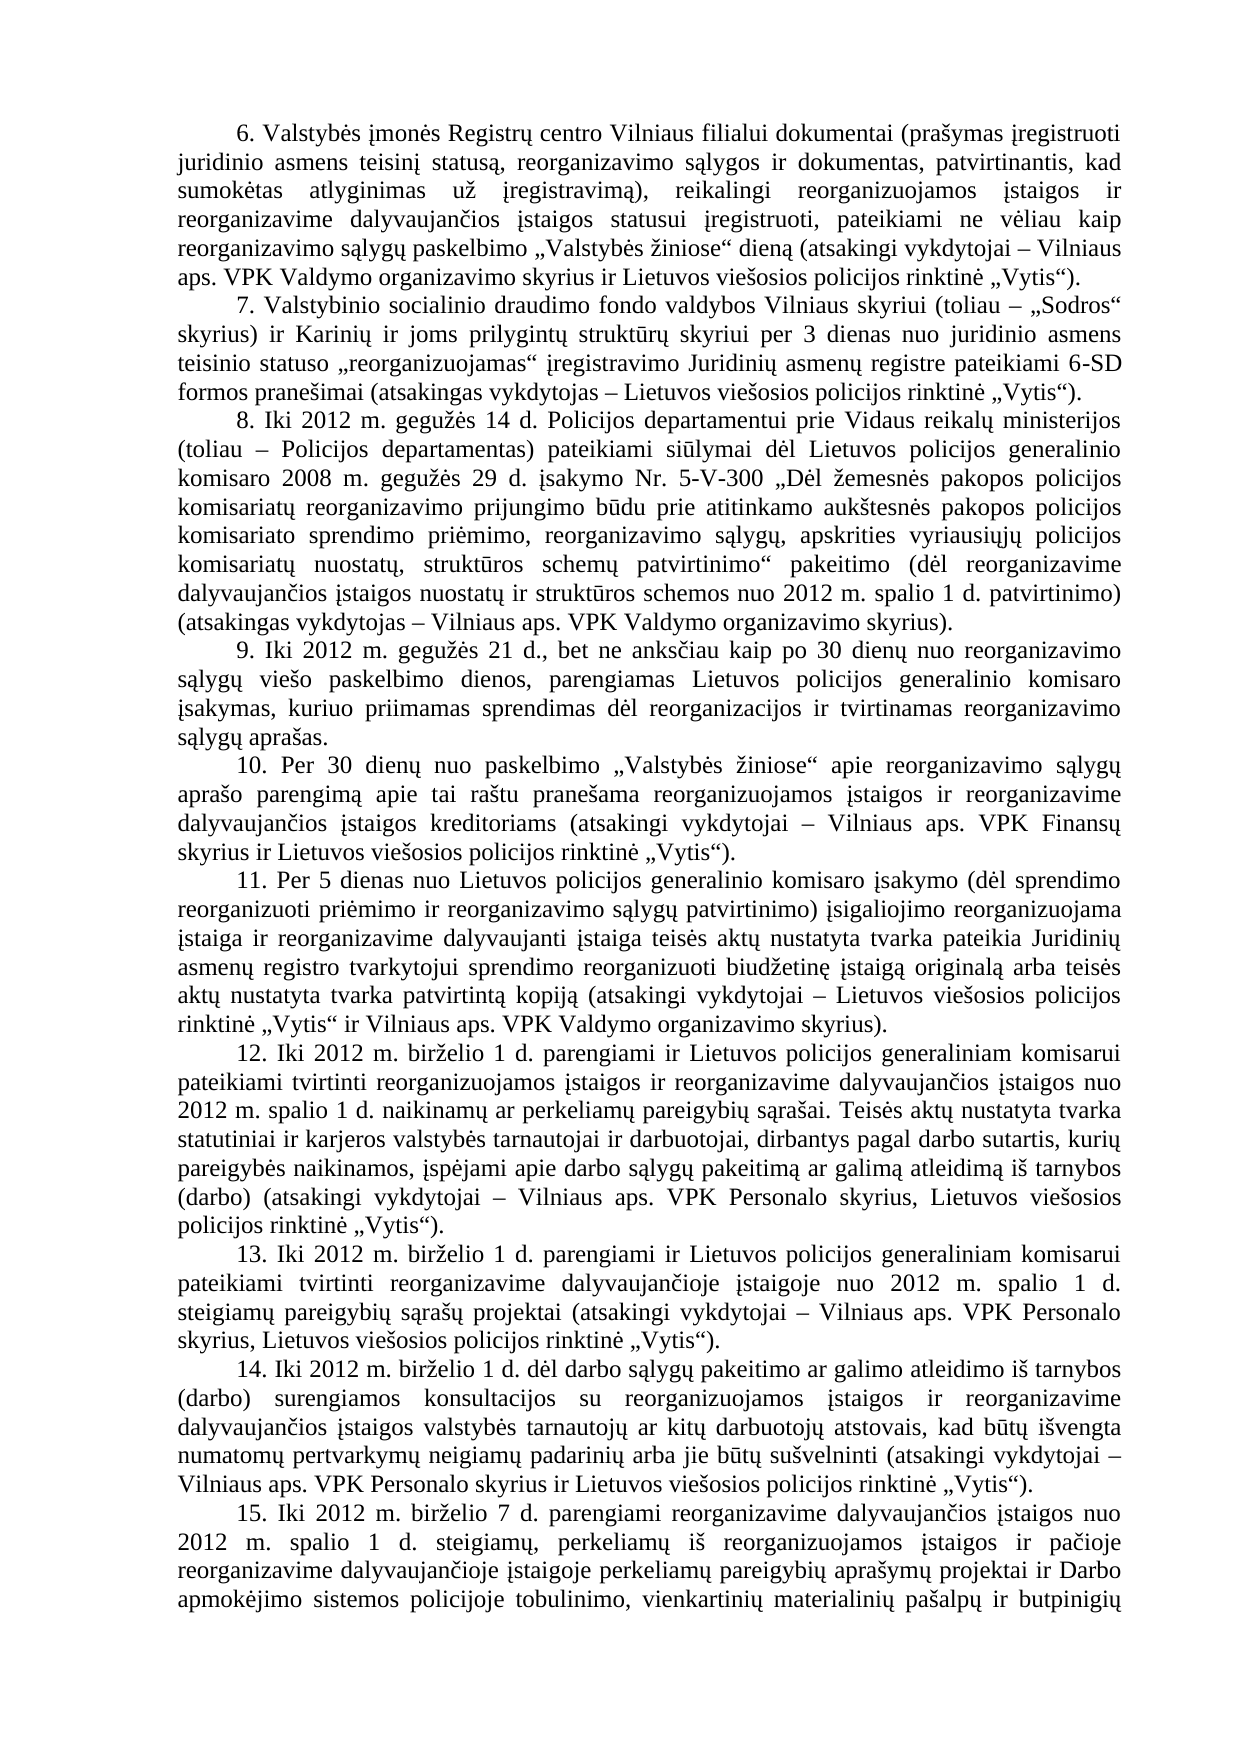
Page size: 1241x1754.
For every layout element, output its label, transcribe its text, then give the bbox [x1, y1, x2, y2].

text 13. Iki 2012 m. birželio 1 d. parengiami ir Lietuvos policijos generaliniam komisarui pateikiami tvirtinti reorganizavime dalyvaujančioje įstaigoje nuo 2012 m. spalio 1 d. steigiamų pareigybių sąrašų projektai (atsakingi vykdytojai – Vilniaus aps. VPK Personalo skyrius, Lietuvos viešosios policijos rinktinė „Vytis“). [177, 1239, 1122, 1354]
text 9. Iki 2012 m. gegužės 21 d., bet ne anksčiau kaip po 30 dienų nuo reorganizavimo sąlygų viešo paskelbimo dienos, parengiamas Lietuvos policijos generalinio komisaro įsakymas, kuriuo priimamas sprendimas dėl reorganizacijos ir tvirtinamas reorganizavimo sąlygų aprašas. [177, 636, 1122, 751]
text 10. Per 30 dienų nuo paskelbimo „Valstybės žiniose“ apie reorganizavimo sąlygų aprašo parengimą apie tai raštu pranešama reorganizuojamos įstaigos ir reorganizavime dalyvaujančios įstaigos kreditoriams (atsakingi vykdytojai – Vilniaus aps. VPK Finansų skyrius ir Lietuvos viešosios policijos rinktinė „Vytis“). [177, 751, 1122, 866]
text 14. Iki 2012 m. birželio 1 d. dėl darbo sąlygų pakeitimo ar galimo atleidimo iš tarnybos (darbo) surengiamos konsultacijos su reorganizuojamos įstaigos ir reorganizavime dalyvaujančios įstaigos valstybės tarnautojų ar kitų darbuotojų atstovais, kad būtų išvengta numatomų pertvarkymų neigiamų padarinių arba jie būtų sušvelninti (atsakingi vykdytojai – Vilniaus aps. VPK Personalo skyrius ir Lietuvos viešosios policijos rinktinė „Vytis“). [177, 1354, 1122, 1498]
text 11. Per 5 dienas nuo Lietuvos policijos generalinio komisaro įsakymo (dėl sprendimo reorganizuoti priėmimo ir reorganizavimo sąlygų patvirtinimo) įsigaliojimo reorganizuojama įstaiga ir reorganizavime dalyvaujanti įstaiga teisės aktų nustatyta tvarka pateikia Juridinių asmenų registro tvarkytojui sprendimo reorganizuoti biudžetinę įstaigą originalą arba teisės aktų nustatyta tvarka patvirtintą kopiją (atsakingi vykdytojai – Lietuvos viešosios policijos rinktinė „Vytis“ ir Vilniaus aps. VPK Valdymo organizavimo skyrius). [177, 866, 1122, 1038]
text 12. Iki 2012 m. birželio 1 d. parengiami ir Lietuvos policijos generaliniam komisarui pateikiami tvirtinti reorganizuojamos įstaigos ir reorganizavime dalyvaujančios įstaigos nuo 2012 m. spalio 1 d. naikinamų ar perkeliamų pareigybių sąrašai. Teisės aktų nustatyta tvarka statutiniai ir karjeros valstybės tarnautojai ir darbuotojai, dirbantys pagal darbo sutartis, kurių pareigybės naikinamos, įspėjami apie darbo sąlygų pakeitimą ar galimą atleidimą iš tarnybos (darbo) (atsakingi vykdytojai – Vilniaus aps. VPK Personalo skyrius, Lietuvos viešosios policijos rinktinė „Vytis“). [177, 1038, 1122, 1239]
text 15. Iki 2012 m. birželio 7 d. parengiami reorganizavime dalyvaujančios įstaigos nuo 2012 m. spalio 1 d. steigiamų, perkeliamų iš reorganizuojamos įstaigos ir pačioje reorganizavime dalyvaujančioje įstaigoje perkeliamų pareigybių aprašymų projektai ir Darbo apmokėjimo sistemos policijoje tobulinimo, vienkartinių materialinių pašalpų ir butpinigių [177, 1498, 1122, 1613]
text 6. Valstybės įmonės Registrų centro Vilniaus filialui dokumentai (prašymas įregistruoti juridinio asmens teisinį statusą, reorganizavimo sąlygos ir dokumentas, patvirtinantis, kad sumokėtas atlyginimas už įregistravimą), reikalingi reorganizuojamos įstaigos ir reorganizavime dalyvaujančios įstaigos statusui įregistruoti, pateikiami ne vėliau kaip reorganizavimo sąlygų paskelbimo „Valstybės žiniose“ dieną (atsakingi vykdytojai – Vilniaus aps. VPK Valdymo organizavimo skyrius ir Lietuvos viešosios policijos rinktinė „Vytis“). [177, 118, 1122, 291]
text 8. Iki 2012 m. gegužės 14 d. Policijos departamentui prie Vidaus reikalų ministerijos (toliau – Policijos departamentas) pateikiami siūlymai dėl Lietuvos policijos generalinio komisaro 2008 m. gegužės 29 d. įsakymo Nr. 5-V-300 „Dėl žemesnės pakopos policijos komisariatų reorganizavimo prijungimo būdu prie atitinkamo aukštesnės pakopos policijos komisariato sprendimo priėmimo, reorganizavimo sąlygų, apskrities vyriausiųjų policijos komisariatų nuostatų, struktūros schemų patvirtinimo“ pakeitimo (dėl reorganizavime dalyvaujančios įstaigos nuostatų ir struktūros schemos nuo 2012 m. spalio 1 d. patvirtinimo) (atsakingas vykdytojas – Vilniaus aps. VPK Valdymo organizavimo skyrius). [177, 406, 1122, 636]
text 7. Valstybinio socialinio draudimo fondo valdybos Vilniaus skyriui (toliau – „Sodros“ skyrius) ir Karinių ir joms prilygintų struktūrų skyriui per 3 dienas nuo juridinio asmens teisinio statuso „reorganizuojamas“ įregistravimo Juridinių asmenų registre pateikiami 6‑SD formos pranešimai (atsakingas vykdytojas – Lietuvos viešosios policijos rinktinė „Vytis“). [177, 291, 1122, 406]
